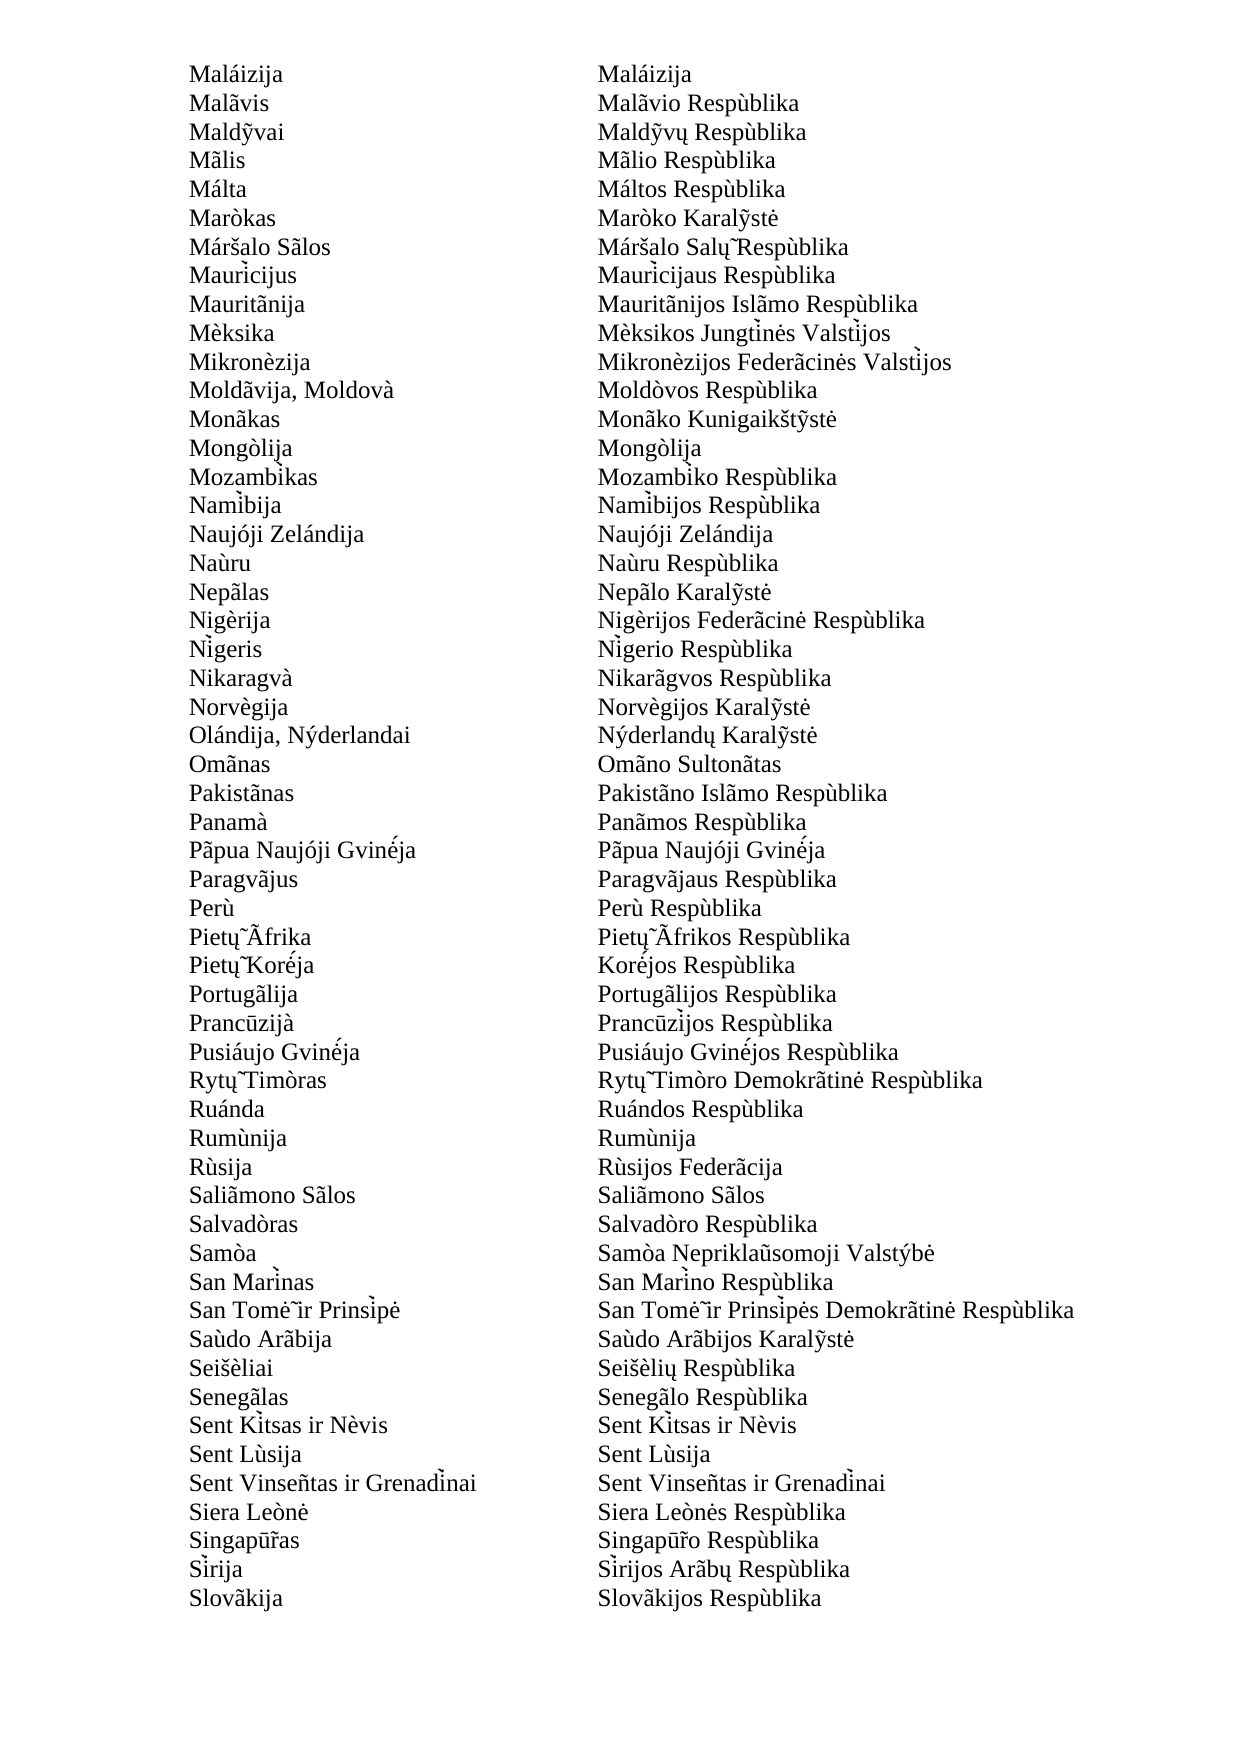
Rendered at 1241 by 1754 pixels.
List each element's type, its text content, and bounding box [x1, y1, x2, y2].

table_cell Maldỹvai [177, 117, 586, 145]
table_cell Sent Ki̇̀tsas ir Nèvis [177, 1410, 586, 1439]
table_cell Pietų̃ Ãfrika [177, 922, 586, 950]
table_cell Pakistãno Islãmo Respùblika [586, 778, 1144, 807]
table_cell San Mari̇̀no Respùblika [586, 1267, 1144, 1295]
table_cell Mozambi̇̀ko Respùblika [586, 462, 1144, 490]
table_cell Mauritãnija [177, 289, 586, 318]
table_cell Portugãlija [177, 979, 586, 1008]
table_cell Si̇̀rijos Arãbų Respùblika [586, 1554, 1144, 1583]
table_cell Salvadòras [177, 1209, 586, 1238]
table_cell Nepãlas [177, 577, 586, 605]
table_cell Moldãvija, Moldovà [177, 375, 586, 404]
table_cell Pãpua Naujóji Gvinė́ja [586, 835, 1144, 864]
table_cell Malãvis [177, 88, 586, 117]
table_cell Maláizija [177, 59, 586, 88]
table_cell Rùsijos Federãcija [586, 1152, 1144, 1180]
table_cell Norvègijos Karalỹstė [586, 692, 1144, 720]
table_cell Omãno Sultonãtas [586, 749, 1144, 778]
table_cell Rumùnija [586, 1123, 1144, 1152]
table_cell Naujóji Zelándija [177, 519, 586, 548]
table_cell Rytų̃ Timòro Demokrãtinė Respùblika [586, 1065, 1144, 1094]
table_cell Pãpua Naujóji Gvinė́ja [177, 835, 586, 864]
table_cell Maròkas [177, 203, 586, 232]
table_cell Norvègija [177, 692, 586, 720]
table_cell Máršalo Salų̃ Respùblika [586, 232, 1144, 260]
table_cell Saliãmono Sãlos [177, 1180, 586, 1209]
table_cell Sent Vinseñtas ir Grenadi̇̀nai [177, 1468, 586, 1497]
table_cell Mikronèzijos Federãcinės Valsti̇̀jos [586, 347, 1144, 375]
table_cell Omãnas [177, 749, 586, 778]
table_cell Nepãlo Karalỹstė [586, 577, 1144, 605]
table_cell Olándija, Nýderlandai [177, 720, 586, 749]
table_cell Panamà [177, 807, 586, 835]
table_cell San Mari̇̀nas [177, 1267, 586, 1295]
table_cell Naùru [177, 548, 586, 577]
table_cell Monãko Kunigaikštỹstė [586, 404, 1144, 433]
table_cell Senegãlas [177, 1382, 586, 1410]
table_cell Seišèliai [177, 1353, 586, 1382]
table_cell Sent Lùsija [586, 1439, 1144, 1468]
table_cell Mãlio Respùblika [586, 145, 1144, 174]
table_cell Korė́jos Respùblika [586, 950, 1144, 979]
table_cell Siera Leònė [177, 1497, 586, 1525]
table_cell Nami̇̀bijos Respùblika [586, 490, 1144, 519]
table_cell Pietų̃ Korė́ja [177, 950, 586, 979]
table_cell Maláizija [586, 59, 1144, 88]
table_cell Mauritãnijos Islãmo Respùblika [586, 289, 1144, 318]
table_cell Monãkas [177, 404, 586, 433]
table_cell Mikronèzija [177, 347, 586, 375]
table_cell Slovãkijos Respùblika [586, 1583, 1144, 1612]
table_cell Ruánda [177, 1094, 586, 1123]
table_cell Sent Vinseñtas ir Grenadi̇̀nai [586, 1468, 1144, 1497]
table_cell Nami̇̀bija [177, 490, 586, 519]
table_cell Panãmos Respùblika [586, 807, 1144, 835]
table_cell Pietų̃ Ãfrikos Respùblika [586, 922, 1144, 950]
table_cell Mèksikos Jungti̇̀nės Valsti̇̀jos [586, 318, 1144, 347]
table_cell Nigèrija [177, 605, 586, 634]
table_cell Mongòlija [586, 433, 1144, 462]
table_cell Mauri̇̀cijus [177, 260, 586, 289]
table_cell Mozambi̇̀kas [177, 462, 586, 490]
table_cell Málta [177, 174, 586, 203]
table_cell Moldòvos Respùblika [586, 375, 1144, 404]
table_cell Maldỹvų Respùblika [586, 117, 1144, 145]
table_cell Mèksika [177, 318, 586, 347]
table_cell Samòa [177, 1238, 586, 1267]
table_cell Pakistãnas [177, 778, 586, 807]
table_cell Singapū̃ras [177, 1525, 586, 1554]
table_cell Paragvãjaus Respùblika [586, 864, 1144, 893]
table_cell Pusiáujo Gvinė́jos Respùblika [586, 1037, 1144, 1065]
table_cell Slovãkija [177, 1583, 586, 1612]
table_cell Singapū̃ro Respùblika [586, 1525, 1144, 1554]
table_cell Samòa Nepriklaũsomoji Valstýbė [586, 1238, 1144, 1267]
table_cell Saùdo Arãbija [177, 1324, 586, 1353]
table_cell Ni̇̀gerio Respùblika [586, 634, 1144, 663]
table_cell Nigèrijos Federãcinė Respùblika [586, 605, 1144, 634]
table_cell Paragvãjus [177, 864, 586, 893]
table_cell Mongòlija [177, 433, 586, 462]
table_cell Siera Leònės Respùblika [586, 1497, 1144, 1525]
table_cell Rytų̃ Timòras [177, 1065, 586, 1094]
table_cell Prancūzijà [177, 1008, 586, 1037]
table_cell Máltos Respùblika [586, 174, 1144, 203]
table_cell Naujóji Zelándija [586, 519, 1144, 548]
table_cell Sent Ki̇̀tsas ir Nèvis [586, 1410, 1144, 1439]
table_cell Perù Respùblika [586, 893, 1144, 922]
table_cell Saliãmono Sãlos [586, 1180, 1144, 1209]
table_cell Prancūzi̇̀jos Respùblika [586, 1008, 1144, 1037]
table_cell Nikarãgvos Respùblika [586, 663, 1144, 692]
table_cell Salvadòro Respùblika [586, 1209, 1144, 1238]
table_cell Nýderlandų Karalỹstė [586, 720, 1144, 749]
table_cell Ni̇̀geris [177, 634, 586, 663]
table_cell Mauri̇̀cijaus Respùblika [586, 260, 1144, 289]
table_cell Nikaragvà [177, 663, 586, 692]
table_cell Naùru Respùblika [586, 548, 1144, 577]
table_cell Seišèlių Respùblika [586, 1353, 1144, 1382]
table_cell Maròko Karalỹstė [586, 203, 1144, 232]
table_cell Si̇̀rija [177, 1554, 586, 1583]
table_cell Mãlis [177, 145, 586, 174]
table_cell Sent Lùsija [177, 1439, 586, 1468]
table_cell Máršalo Sãlos [177, 232, 586, 260]
table_cell Portugãlijos Respùblika [586, 979, 1144, 1008]
table_cell Senegãlo Respùblika [586, 1382, 1144, 1410]
table_cell Malãvio Respùblika [586, 88, 1144, 117]
table_cell Rumùnija [177, 1123, 586, 1152]
table_cell Pusiáujo Gvinė́ja [177, 1037, 586, 1065]
table_cell Saùdo Arãbijos Karalỹstė [586, 1324, 1144, 1353]
table_cell San Tomė̃ ir Prinsi̇̀pė [177, 1295, 586, 1324]
table_cell Perù [177, 893, 586, 922]
table_cell San Tomė̃ ir Prinsi̇̀pės Demokrãtinė Respùblika [586, 1295, 1144, 1324]
table_cell Ruándos Respùblika [586, 1094, 1144, 1123]
table_cell Rùsija [177, 1152, 586, 1180]
